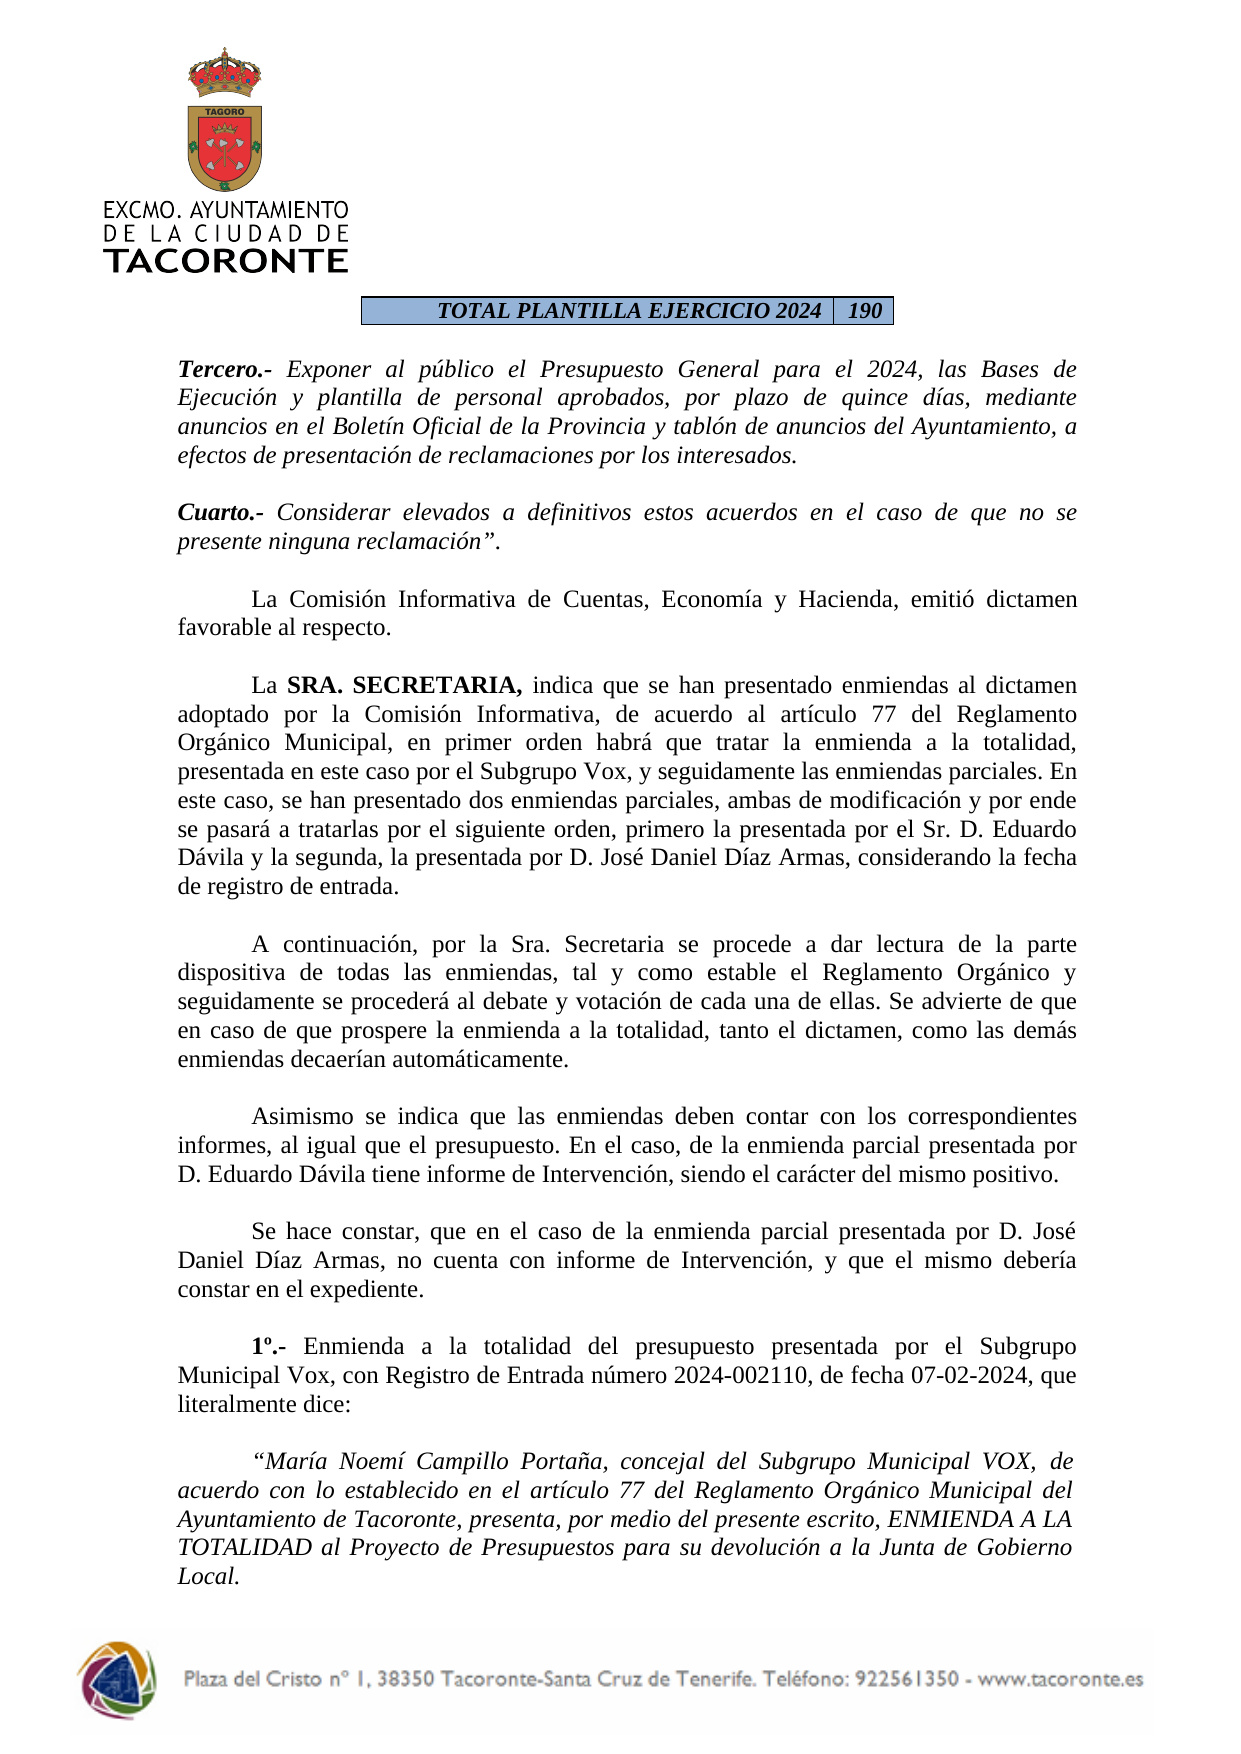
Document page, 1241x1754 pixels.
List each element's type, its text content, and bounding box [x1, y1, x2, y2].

table_cell 190 [834, 298, 893, 324]
text La Comisión Informativa de Cuentas, Economía y Hacienda, emitió dictamen favorable al respecto. [177, 584, 1078, 641]
text “María Noemí Campillo Portaña, concejal del Subgrupo Municipal VOX, de acuerdo con lo establecido en el artículo 77 del Reglamento Orgánico Municipal del Ayuntamiento de Tacoronte, presenta, por medio del presente escrito, ENMIENDA A LA TOTALIDAD al Proyecto de Presupuestos para su devolución a la Junta de Gobierno Local. [177, 1446, 1073, 1590]
text Tercero.- Exponer al público el Presupuesto General para el 2024, las Bases de Ejecución y plantilla de personal aprobados, por plazo de quince días, mediante anuncios en el Boletín Oficial de la Provincia y tablón de anuncios del Ayuntamiento, a efectos de presentación de reclamaciones por los interesados. [177, 354, 1078, 469]
text A continuación, por la Sra. Secretaria se procede a dar lectura de la parte dispositiva de todas las enmiendas, tal y como estable el Reglamento Orgánico y seguidamente se procederá al debate y votación de cada una de ellas. Se advierte de que en caso de que prospere la enmienda a la totalidad, tanto el dictamen, como las demás enmiendas decaerían automáticamente. [177, 929, 1078, 1072]
picture [103, 47, 348, 273]
text Asimismo se indica que las enmiendas deben contar con los correspondientes informes, al igual que el presupuesto. En el caso, de la enmienda parcial presentada por D. Eduardo Dávila tiene informe de Intervención, siendo el carácter del mismo positivo. [177, 1101, 1078, 1187]
text Cuarto.- Considerar elevados a definitivos estos acuerdos en el caso de que no se presente ninguna reclamación”. [177, 497, 1078, 555]
text 1º.- Enmienda a la totalidad del presupuesto presentada por el Subgrupo Municipal Vox, con Registro de Entrada número 2024-002110, de fecha 07-02-2024, que literalmente dice: [177, 1331, 1078, 1417]
picture [70, 1628, 1154, 1735]
text Se hace constar, que en el caso de la enmienda parcial presentada por D. José Daniel Díaz Armas, no cuenta con informe de Intervención, y que el mismo debería constar en el expediente. [177, 1216, 1078, 1302]
table_cell TOTAL PLANTILLA EJERCICIO 2024 [362, 298, 833, 324]
text La SRA. SECRETARIA, indica que se han presentado enmiendas al dictamen adoptado por la Comisión Informativa, de acuerdo al artículo 77 del Reglamento Orgánico Municipal, en primer orden habrá que tratar la enmienda a la totalidad, presentada en este caso por el Subgrupo Vox, y seguidamente las enmiendas parciales. En este caso, se han presentado dos enmiendas parciales, ambas de modificación y por ende se pasará a tratarlas por el siguiente orden, primero la presentada por el Sr. D. Eduardo Dávila y la segunda, la presentada por D. José Daniel Díaz Armas, considerando la fecha de registro de entrada. [177, 670, 1078, 900]
